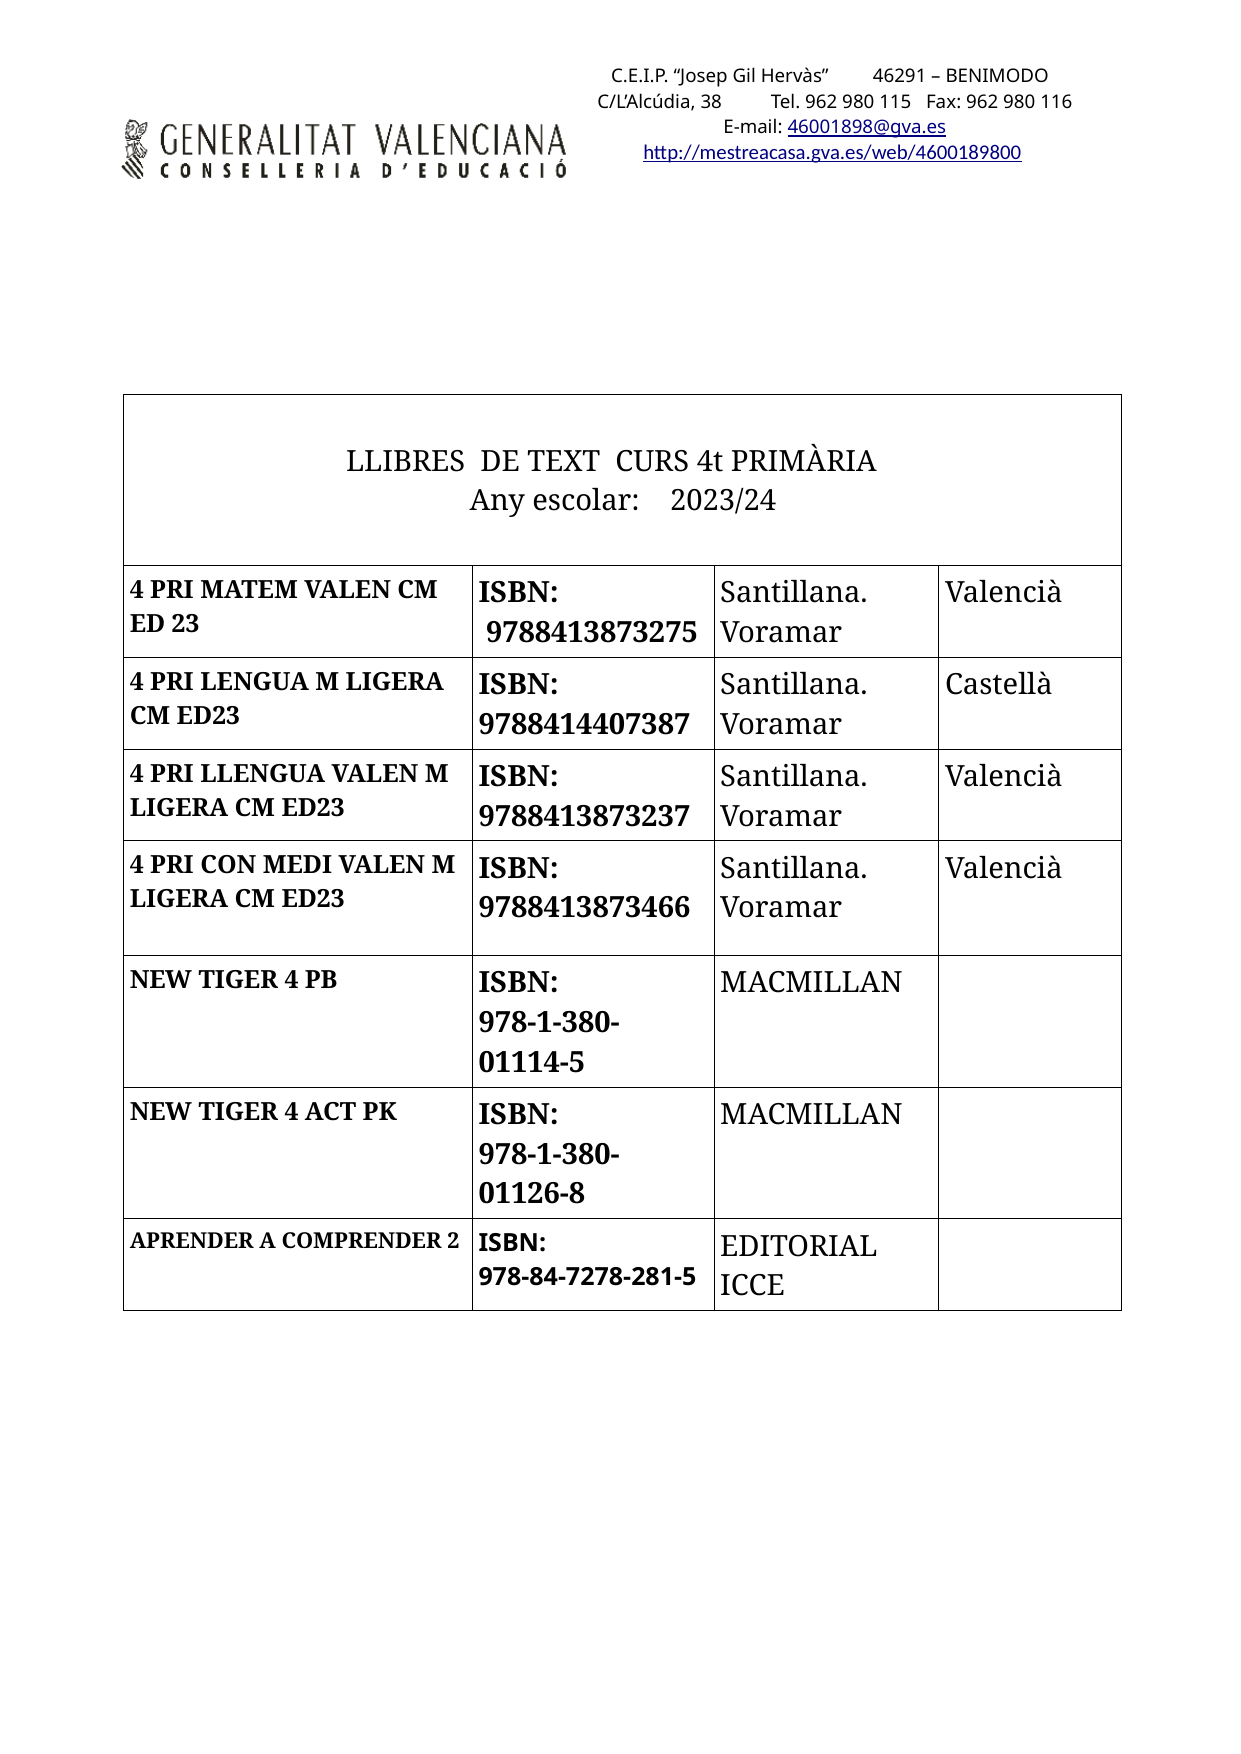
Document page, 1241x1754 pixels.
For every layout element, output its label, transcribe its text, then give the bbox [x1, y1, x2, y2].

table_cell 4 PRI MATEM VALEN CM ED 23 [124, 566, 472, 657]
table_cell Valencià [939, 841, 1121, 955]
table_cell Santillana. Voramar [715, 566, 938, 657]
table_cell ISBN: 9788413873466 [473, 841, 714, 955]
subtitle C.E.I.P. “Josep Gil Hervàs” 46291 – Benimodo [579, 62, 1090, 88]
table_cell Valencià [939, 566, 1121, 657]
table_cell Santillana. Voramar [715, 750, 938, 840]
text C/L’Alcúdia, 38 Tel. 962 980 115 Fax: 962 980 116 [579, 88, 1090, 113]
table_cell ISBN: 978-1-380-01126-8 [473, 1088, 714, 1218]
table_cell [939, 1219, 1121, 1310]
table_header LLIBRES DE TEXT CURS 4t PRIMÀRIA Any escolar: 2023/24 [124, 395, 1121, 565]
table_cell ISBN: 978-1-380-01114-5 [473, 956, 714, 1087]
table_cell MACMILLAN [715, 1088, 938, 1218]
table_cell NEW TIGER 4 ACT PK [124, 1088, 472, 1218]
table_cell ISBN: 9788413873237 [473, 750, 714, 840]
table_cell 4 PRI CON MEDI VALEN M LIGERA CM ED23 [124, 841, 472, 955]
table_cell [939, 956, 1121, 1087]
table_cell [939, 1088, 1121, 1218]
table_cell Santillana. Voramar [715, 658, 938, 748]
table_cell 4 PRI LLENGUA VALEN M LIGERA CM ED23 [124, 750, 472, 840]
table_cell 4 PRI LENGUA M LIGERA CM ED23 [124, 658, 472, 748]
table_cell ISBN: 9788414407387 [473, 658, 714, 748]
table_cell MACMILLAN [715, 956, 938, 1087]
table_cell Castellà [939, 658, 1121, 748]
text http://mestreacasa.gva.es/web/4600189800 [579, 139, 1090, 164]
text E-mail: 46001898@gva.es [579, 113, 1090, 139]
table_cell EDITORIAL ICCE [715, 1219, 938, 1310]
table_cell NEW TIGER 4 PB [124, 956, 472, 1087]
table_cell ISBN: 9788413873275 [473, 566, 714, 657]
table_cell Valencià [939, 750, 1121, 840]
table_cell ISBN: 978-84-7278-281-5 [473, 1219, 714, 1310]
table_cell APRENDER A COMPRENDER 2 [124, 1219, 472, 1310]
picture [118, 118, 569, 182]
table_cell Santillana. Voramar [715, 841, 938, 955]
